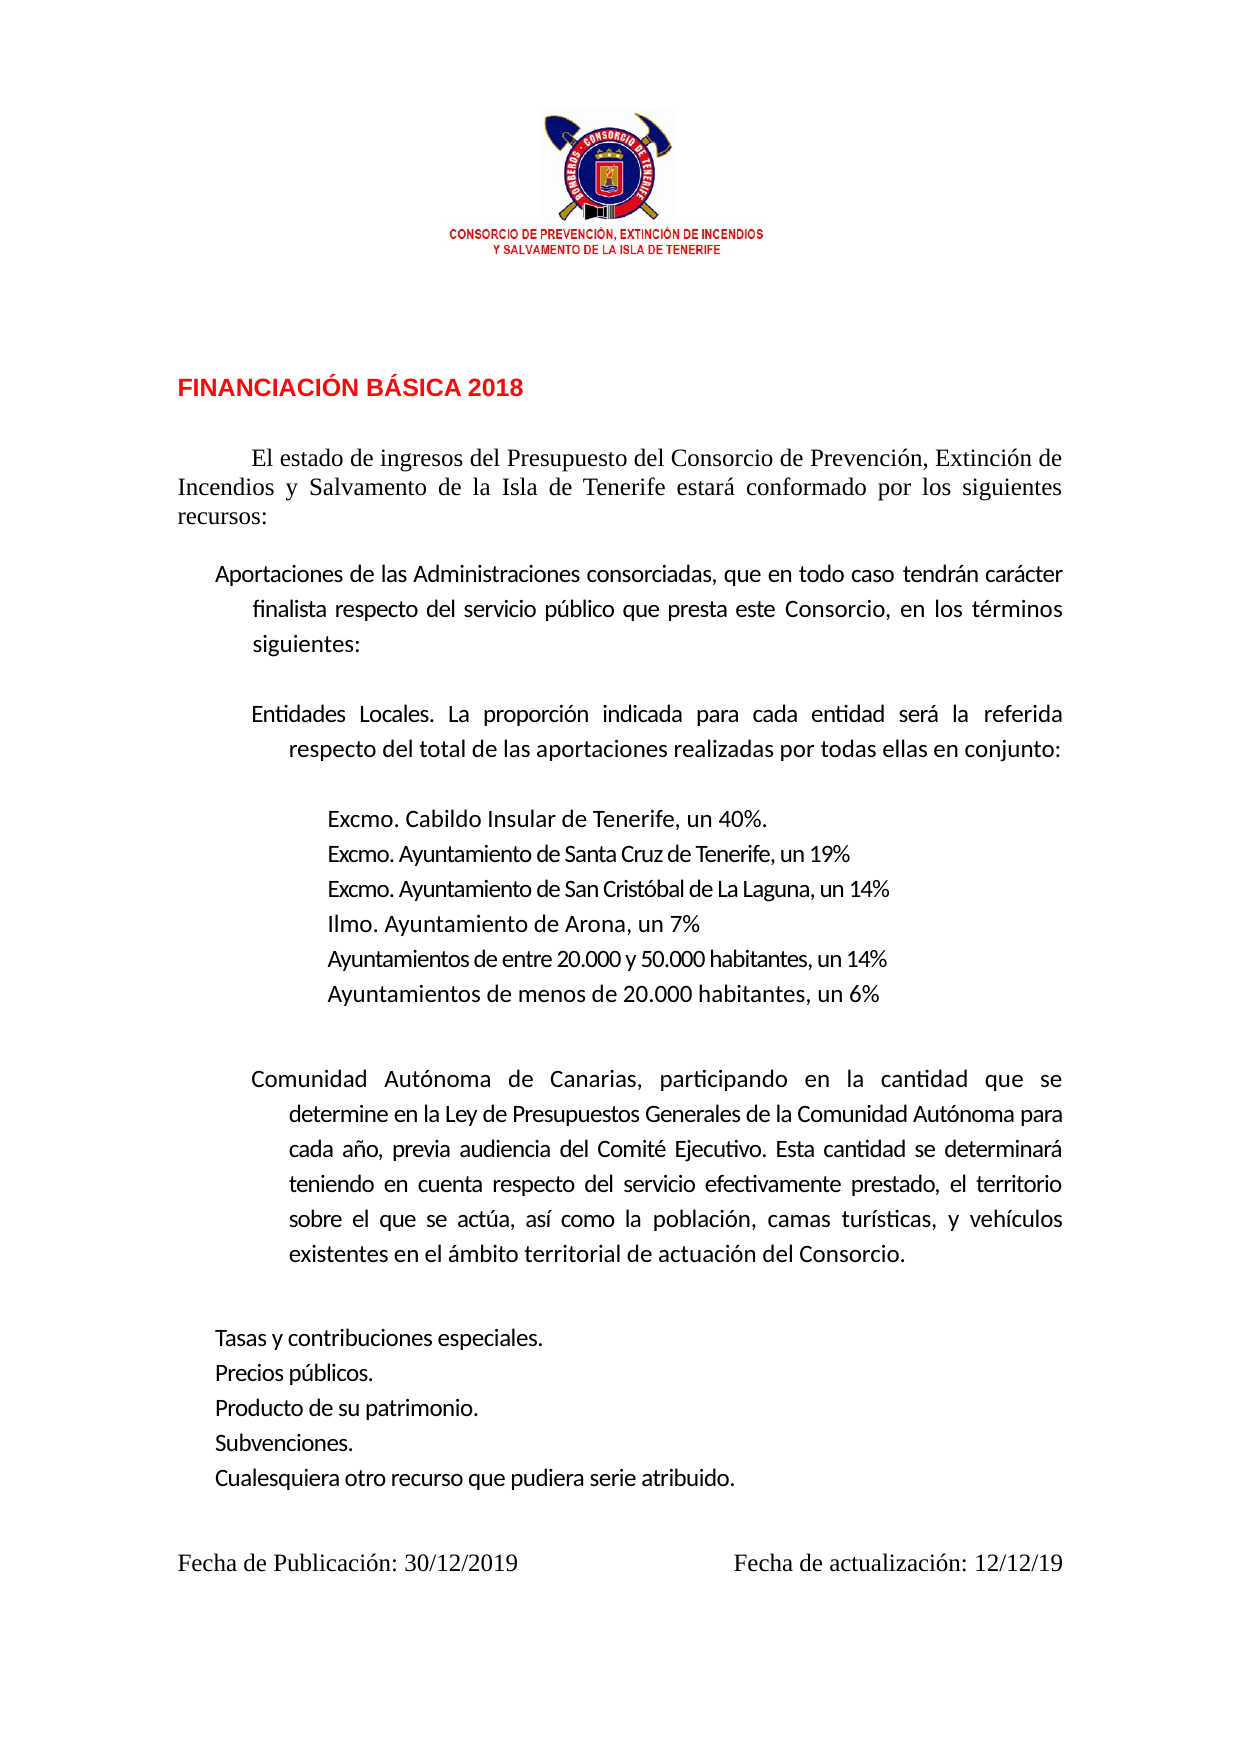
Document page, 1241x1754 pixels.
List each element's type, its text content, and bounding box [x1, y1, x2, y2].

list Excmo. Cabildo Insular de Tenerife, un 40%. [327, 803, 1063, 834]
text El estado de ingresos del Presupuesto del Consorcio de Prevención, Extinción de Incendios y Salvamento de la Isla de Tenerife estará conformado por los siguientes recursos: [177, 443, 1063, 530]
list Ayuntamientos de menos de 20.000 habitantes, un 6% [327, 978, 1063, 1009]
list Ayuntamientos de entre 20.000 y 50.000 habitantes, un 14% [327, 943, 1063, 974]
list Entidades Locales. La proporción indicada para cada entidad será la referida respecto del total de las aportaciones realizadas por todas ellas en conjunto: [251, 698, 1063, 764]
list Excmo. Ayuntamiento de Santa Cruz de Tenerife, un 19% [327, 838, 1063, 869]
list Ilmo. Ayuntamiento de Arona, un 7% [327, 908, 1063, 939]
list Precios públicos. [215, 1358, 1063, 1388]
list Tasas y contribuciones especiales. [215, 1323, 1063, 1353]
picture [425, 101, 794, 268]
list Comunidad Autónoma de Canarias, participando en la cantidad que se determine en la Ley de Presupuestos Generales de la Comunidad Autónoma para cada año, previa audiencia del Comité Ejecutivo. Esta cantidad se determinará teniendo en cuenta respecto del servicio efectivamente prestado, el territorio sobre el que se actúa, así como la población, camas turísticas, y vehículos existentes en el ámbito territorial de actuación del Consorcio. [251, 1063, 1063, 1268]
list Subvenciones. [215, 1428, 1063, 1458]
list Producto de su patrimonio. [215, 1393, 1063, 1423]
list Aportaciones de las Administraciones consorciadas, que en todo caso tendrán carácter finalista respecto del servicio público que presta este Consorcio, en los términos siguientes: [215, 558, 1063, 659]
list Cualesquiera otro recurso que pudiera serie atribuido. [215, 1463, 1063, 1493]
list Excmo. Ayuntamiento de San Cristóbal de La Laguna, un 14% [327, 873, 1063, 904]
subtitle FINANCIACIÓN BÁSICA 2018 [177, 373, 1063, 402]
